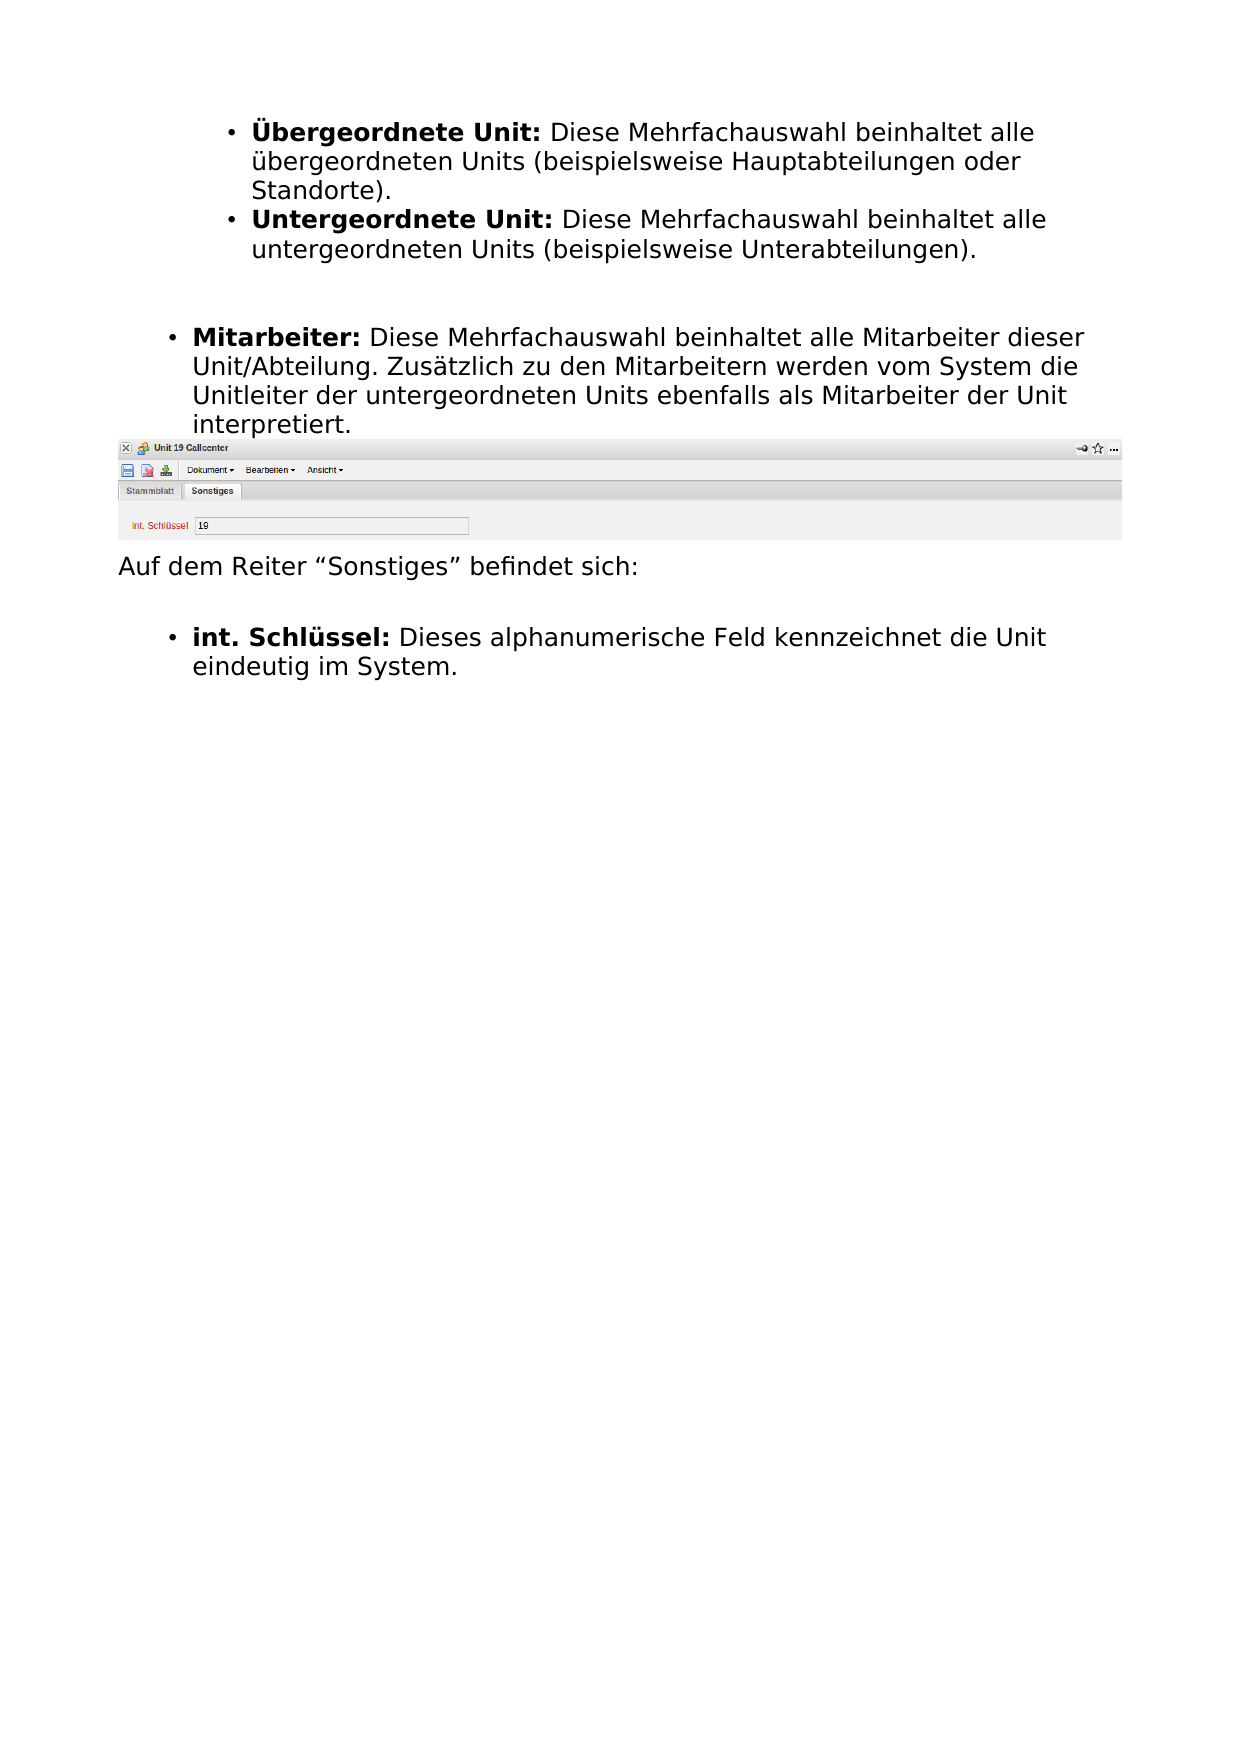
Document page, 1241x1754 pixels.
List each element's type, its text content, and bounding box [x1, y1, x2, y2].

list Mitarbeiter: Diese Mehrfachauswahl beinhaltet alle Mitarbeiter dieser Unit/Abteilung. Zusätzlich zu den Mitarbeitern werden vom System die Unitleiter der untergeordneten Units ebenfalls als Mitarbeiter der Unit interpretiert. [177, 323, 1122, 439]
picture [118, 439, 1123, 540]
list Übergeordnete Unit: Diese Mehrfachauswahl beinhaltet alle übergeordneten Units (beispielsweise Hauptabteilungen oder Standorte). [236, 118, 1122, 206]
list int. Schlüssel: Dieses alphanumerische Feld kennzeichnet die Unit eindeutig im System. [177, 623, 1122, 682]
list Untergeordnete Unit: Diese Mehrfachauswahl beinhaltet alle untergeordneten Units (beispielsweise Unterabteilungen). [236, 206, 1122, 264]
text Auf dem Reiter “Sonstiges” befindet sich: [118, 552, 1122, 581]
